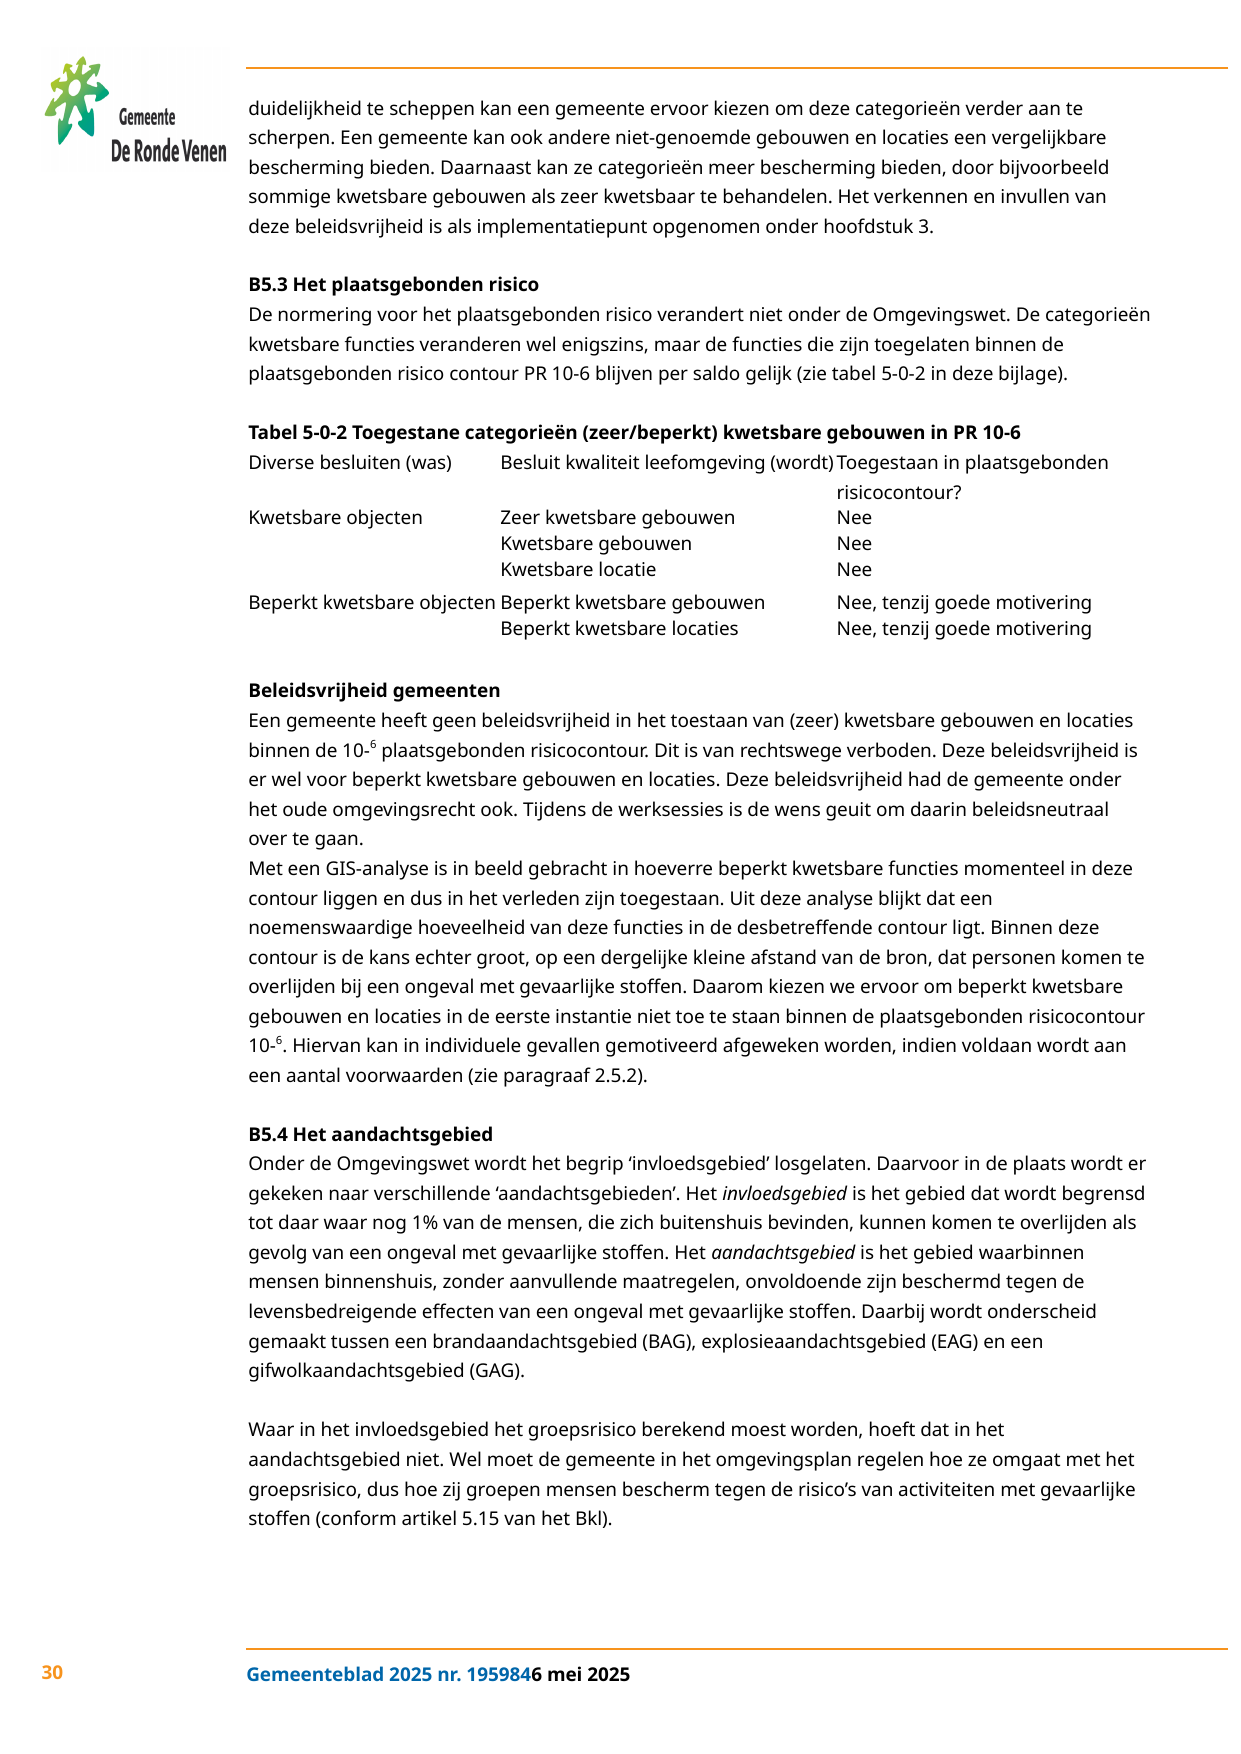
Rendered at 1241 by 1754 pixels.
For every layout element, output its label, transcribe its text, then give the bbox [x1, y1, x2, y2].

table_cell Nee, tenzij goede motivering [836, 590, 1152, 615]
text Tabel 5-0-2 Toegestane categorieën (zeer/beperkt) kwetsbare gebouwen in PR 10-6 [248, 419, 1152, 445]
table_cell Kwetsbare objecten [248, 505, 500, 589]
table_cell Kwetsbare locatie [500, 556, 836, 589]
text Onder de Omgevingswet wordt het begrip ‘invloedsgebied’ losgelaten. Daarvoor in de plaats wordt er gekeken naar verschillende ‘aandachtsgebieden’. Het invloedsgebied is het gebied dat wordt begrensd tot daar waar nog 1% van de mensen, die zich buitenshuis bevinden, kunnen komen te overlijden als gevolg van een ongeval met gevaarlijke stoffen. Het aandachtsgebied is het gebied waarbinnen mensen binnenshuis, zonder aanvullende maatregelen, onvoldoende zijn beschermd tegen de levensbedreigende effecten van een ongeval met gevaarlijke stoffen. Daarbij wordt onderscheid gemaakt tussen een brandaandachtsgebied (BAG), explosieaandachtsgebied (EAG) en een gifwolkaandachtsgebied (GAG). [248, 1150, 1152, 1383]
table_header duidelijkheid te scheppen kan een gemeente ervoor kiezen om deze categorieën verder aan te scherpen. Een gemeente kan ook andere niet-genoemde gebouwen en locaties een vergelijkbare bescherming bieden. Daarnaast kan ze categorieën meer bescherming bieden, door bijvoorbeeld sommige kwetsbare gebouwen als zeer kwetsbaar te behandelen. Het verkennen en invullen van deze beleidsvrijheid is als implementatiepunt opgenomen onder hoofdstuk 3. [248, 95, 1152, 239]
table_header Besluit kwaliteit leefomgeving (wordt) [500, 449, 836, 504]
table_header Diverse besluiten (was) [248, 449, 500, 504]
table_cell Kwetsbare gebouwen [500, 530, 836, 556]
picture [41, 47, 231, 172]
table_cell Nee [836, 530, 1152, 556]
table_header Beleidsvrijheid gemeenten Een gemeente heeft geen beleidsvrijheid in het toestaan van (zeer) kwetsbare gebouwen en locaties binnen de 10-6 plaatsgebonden risicocontour. Dit is van rechtswege verboden. Deze beleidsvrijheid is er wel voor beperkt kwetsbare gebouwen en locaties. Deze beleidsvrijheid had de gemeente onder het oude omgevingsrecht ook. Tijdens de werksessies is de wens geuit om daarin beleidsneutraal over te gaan. Met een GIS-analyse is in beeld gebracht in hoeverre beperkt kwetsbare functies momenteel in deze contour liggen en dus in het verleden zijn toegestaan. Uit deze analyse blijkt dat een noemenswaardige hoeveelheid van deze functies in de desbetreffende contour ligt. Binnen deze contour is de kans echter groot, op een dergelijke kleine afstand van de bron, dat personen komen te overlijden bij een ongeval met gevaarlijke stoffen. Daarom kiezen we ervoor om beperkt kwetsbare gebouwen en locaties in de eerste instantie niet toe te staan binnen de plaatsgebonden risicocontour 10-6. Hiervan kan in individuele gevallen gemotiveerd afgeweken worden, indien voldaan wordt aan een aantal voorwaarden (zie paragraaf 2.5.2). [248, 678, 1152, 1088]
table_cell Beperkt kwetsbare locaties [500, 615, 836, 645]
table_cell Nee [836, 505, 1152, 530]
text Waar in het invloedsgebied het groepsrisico berekend moest worden, hoeft dat in het aandachtsgebied niet. Wel moet de gemeente in het omgevingsplan regelen hoe ze omgaat met het groepsrisico, dus hoe zij groepen mensen bescherm tegen de risico’s van activiteiten met gevaarlijke stoffen (conform artikel 5.15 van het Bkl). [248, 1417, 1152, 1531]
text B5.4 Het aandachtsgebied [248, 1121, 1152, 1147]
table_cell Nee, tenzij goede motivering [836, 615, 1152, 645]
table_cell Zeer kwetsbare gebouwen [500, 505, 836, 530]
text De normering voor het plaatsgebonden risico verandert niet onder de Omgevingswet. De categorieën kwetsbare functies veranderen wel enigszins, maar de functies die zijn toegelaten binnen de plaatsgebonden risico contour PR 10-6 blijven per saldo gelijk (zie tabel 5-0-2 in deze bijlage). [248, 301, 1152, 386]
table_cell Beperkt kwetsbare objecten [248, 590, 500, 645]
table_cell Beperkt kwetsbare gebouwen [500, 590, 836, 615]
text B5.3 Het plaatsgebonden risico [248, 272, 1152, 297]
table_header Toegestaan in plaatsgebonden risicocontour? [836, 449, 1152, 504]
table_cell Nee [836, 556, 1152, 589]
